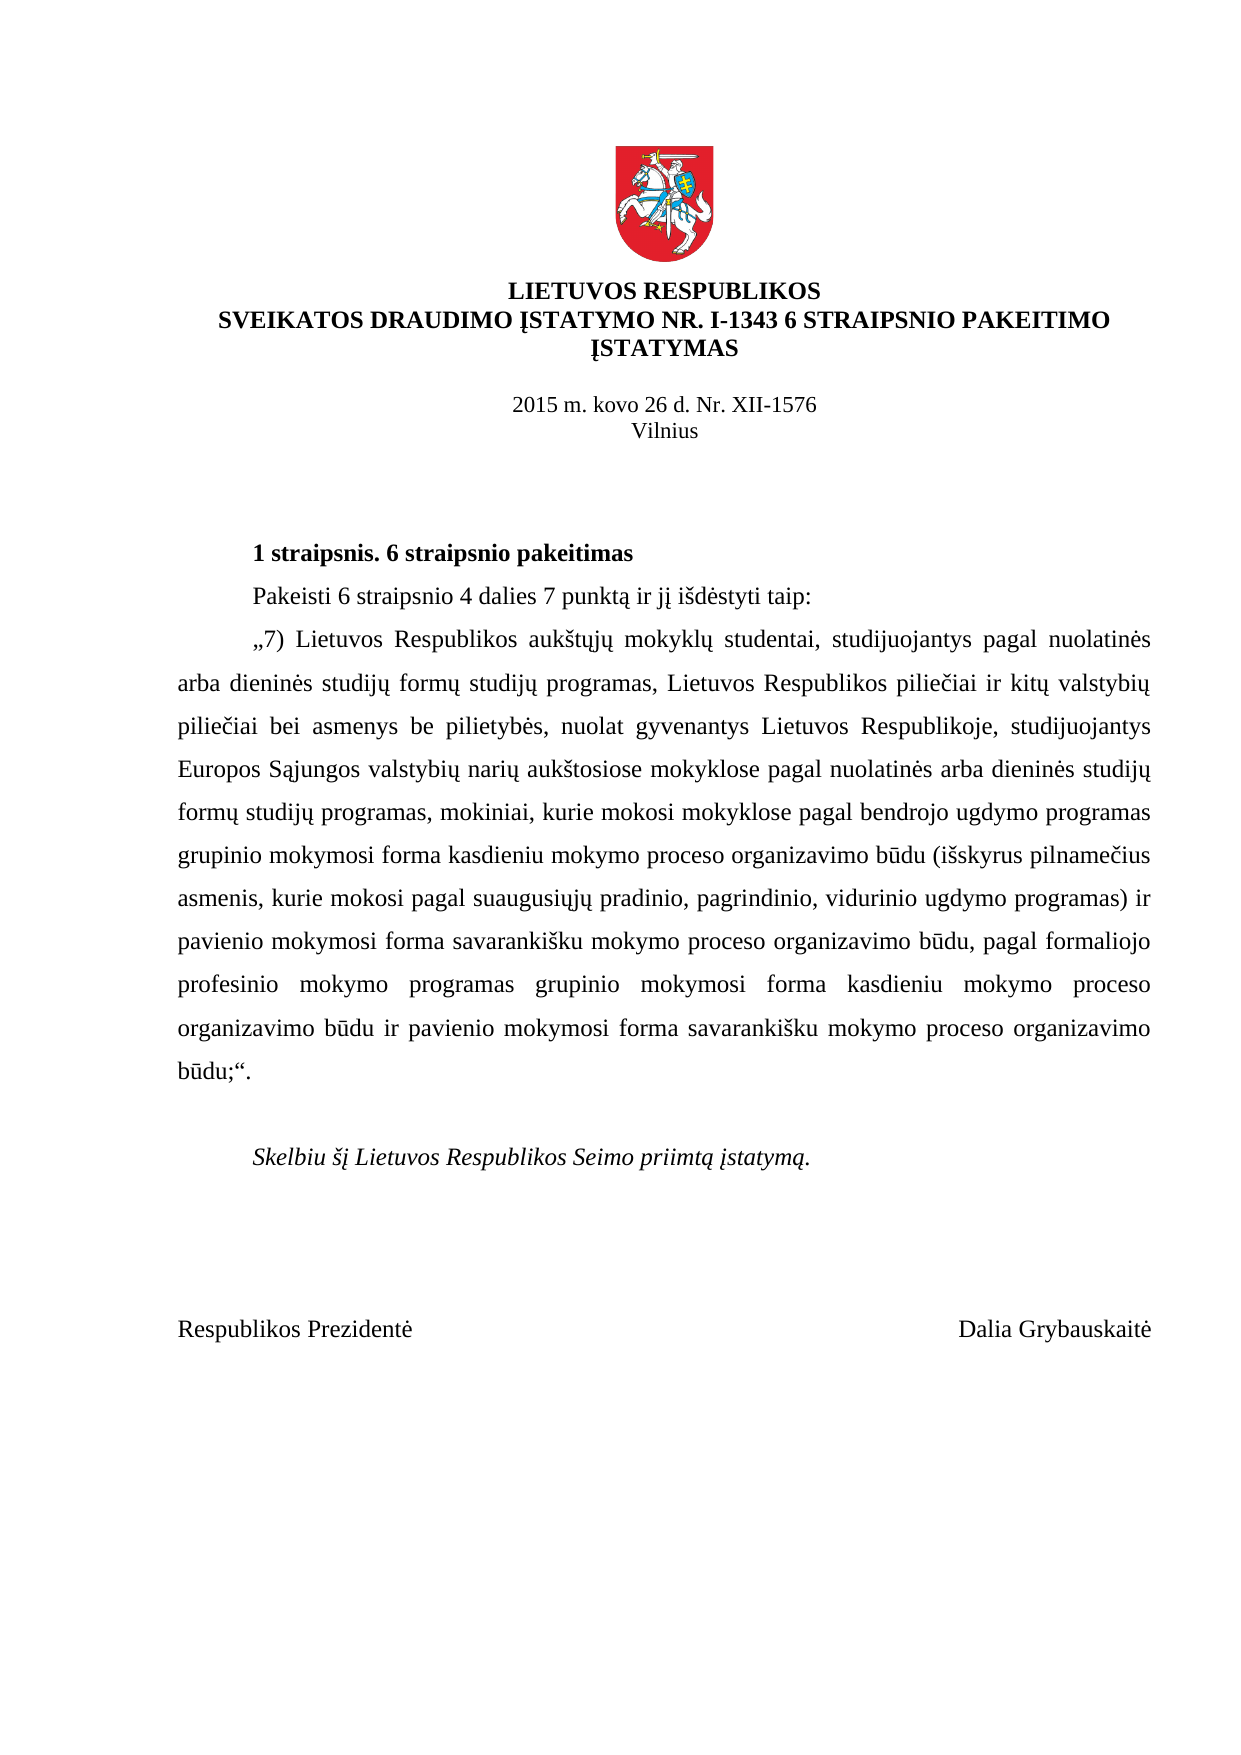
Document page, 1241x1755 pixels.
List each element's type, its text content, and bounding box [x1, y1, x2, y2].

text SVEIKATOS DRAUDIMO ĮSTATYMO Nr. I-1343 6 STRAIPSNIO PAKEITIMO [177, 305, 1152, 333]
text ĮSTATYMAS [177, 333, 1152, 362]
text Skelbiu šį Lietuvos Respublikos Seimo priimtą įstatymą. [177, 1142, 1152, 1171]
text 2015 m. kovo 26 d. Nr. XII-1576 [177, 391, 1152, 417]
text „7) Lietuvos Respublikos aukštųjų mokyklų studentai, studijuojantys pagal nuolatinės arba dieninės studijų formų studijų programas, Lietuvos Respublikos piliečiai ir kitų valstybių piliečiai bei asmenys be pilietybės, nuolat gyvenantys Lietuvos Respublikoje, studijuojantys Europos Sąjungos valstybių narių aukštosiose mokyklose pagal nuolatinės arba dieninės studijų formų studijų programas, mokiniai, kurie mokosi mokyklose pagal bendrojo ugdymo programas grupinio mokymosi forma kasdieniu mokymo proceso organizavimo būdu (išskyrus pilnamečius asmenis, kurie mokosi pagal suaugusiųjų pradinio, pagrindinio, vidurinio ugdymo programas) ir pavienio mokymosi forma savarankišku mokymo proceso organizavimo būdu, pagal formaliojo profesinio mokymo programas grupinio mokymosi forma kasdieniu mokymo proceso organizavimo būdu ir pavienio mokymosi forma savarankišku mokymo proceso organizavimo būdu;“. [177, 624, 1152, 1084]
text LIETUVOS RESPUBLIKOS [177, 276, 1152, 305]
text Respublikos Prezidentė Dalia Grybauskaitė [177, 1314, 1152, 1343]
text Pakeisti 6 straipsnio 4 dalies 7 punktą ir jį išdėstyti taip: [177, 581, 1152, 610]
text Vilnius [177, 417, 1152, 444]
text 1 straipsnis. 6 straipsnio pakeitimas [177, 538, 1152, 567]
